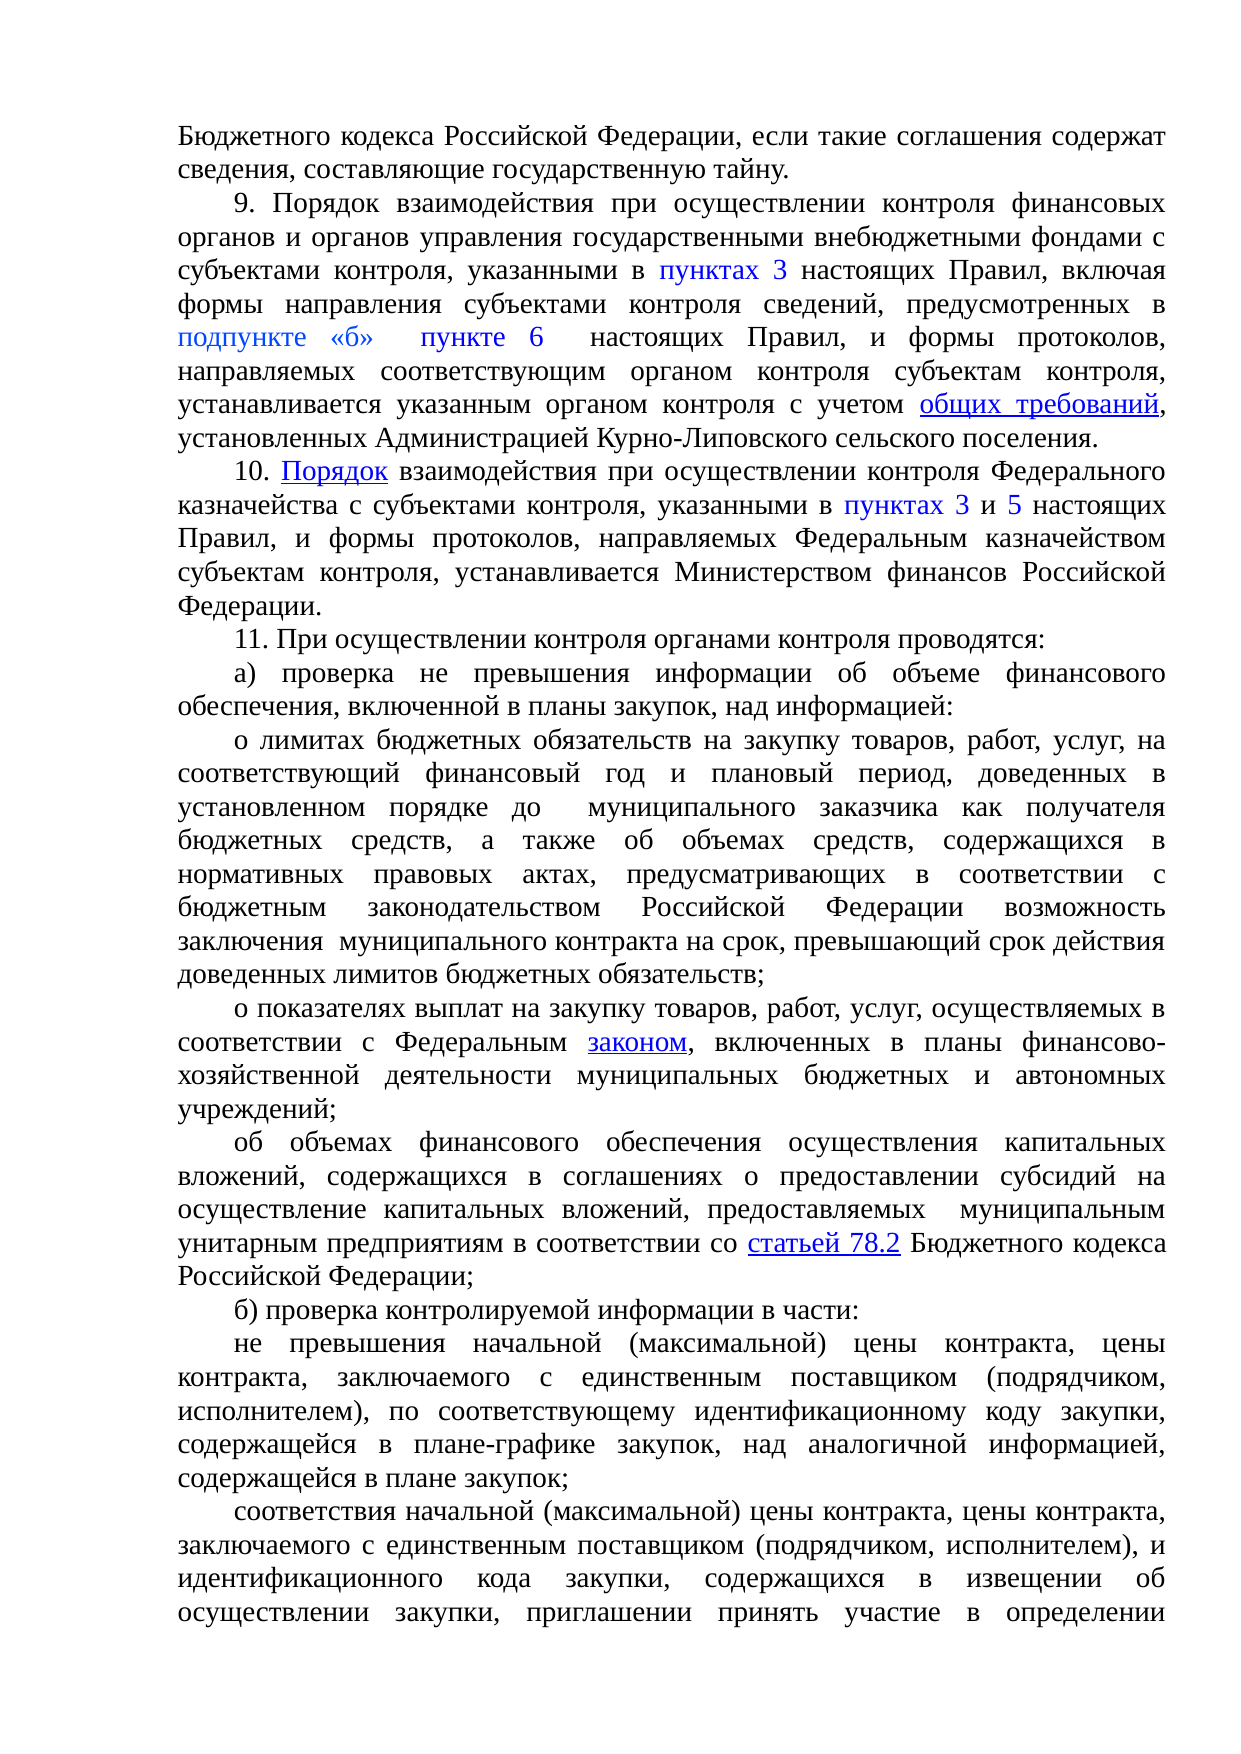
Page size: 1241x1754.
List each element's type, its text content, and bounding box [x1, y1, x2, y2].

text об объемах финансового обеспечения осуществления капитальных вложений, содержащихся в соглашениях о предоставлении субсидий на осуществление капитальных вложений, предоставляемых муниципальным унитарным предприятиям в соответствии со статьей 78.2 Бюджетного кодекса Российской Федерации; [177, 1124, 1166, 1292]
text о лимитах бюджетных обязательств на закупку товаров, работ, услуг, на соответствующий финансовый год и плановый период, доведенных в установленном порядке до муниципального заказчика как получателя бюджетных средств, а также об объемах средств, содержащихся в нормативных правовых актах, предусматривающих в соответствии с бюджетным законодательством Российской Федерации возможность заключения муниципального контракта на срок, превышающий срок действия доведенных лимитов бюджетных обязательств; [177, 722, 1166, 990]
text а) проверка не превышения информации об объеме финансового обеспечения, включенной в планы закупок, над информацией: [177, 655, 1166, 722]
text б) проверка контролируемой информации в части: [177, 1292, 1166, 1326]
text Бюджетного кодекса Российской Федерации, если такие соглашения содержат сведения, составляющие государственную тайну. [177, 118, 1166, 185]
text 9. Порядок взаимодействия при осуществлении контроля финансовых органов и органов управления государственными внебюджетными фондами с субъектами контроля, указанными в пунктах 3 настоящих Правил, включая формы направления субъектами контроля сведений, предусмотренных в подпункте «б» пункте 6 настоящих Правил, и формы протоколов, направляемых соответствующим органом контроля субъектам контроля, устанавливается указанным органом контроля с учетом общих требований, установленных Администрацией Курно-Липовского сельского поселения. [177, 185, 1166, 453]
text соответствия начальной (максимальной) цены контракта, цены контракта, заключаемого с единственным поставщиком (подрядчиком, исполнителем), и идентификационного кода закупки, содержащихся в извещении об осуществлении закупки, приглашении принять участие в определении [177, 1493, 1166, 1627]
text 11. При осуществлении контроля органами контроля проводятся: [177, 621, 1166, 655]
text не превышения начальной (максимальной) цены контракта, цены контракта, заключаемого с единственным поставщиком (подрядчиком, исполнителем), по соответствующему идентификационному коду закупки, содержащейся в плане-графике закупок, над аналогичной информацией, содержащейся в плане закупок; [177, 1326, 1166, 1493]
text 10. Порядок взаимодействия при осуществлении контроля Федерального казначейства с субъектами контроля, указанными в пунктах 3 и 5 настоящих Правил, и формы протоколов, направляемых Федеральным казначейством субъектам контроля, устанавливается Министерством финансов Российской Федерации. [177, 453, 1166, 621]
text о показателях выплат на закупку товаров, работ, услуг, осуществляемых в соответствии с Федеральным законом, включенных в планы финансово-хозяйственной деятельности муниципальных бюджетных и автономных учреждений; [177, 990, 1166, 1124]
